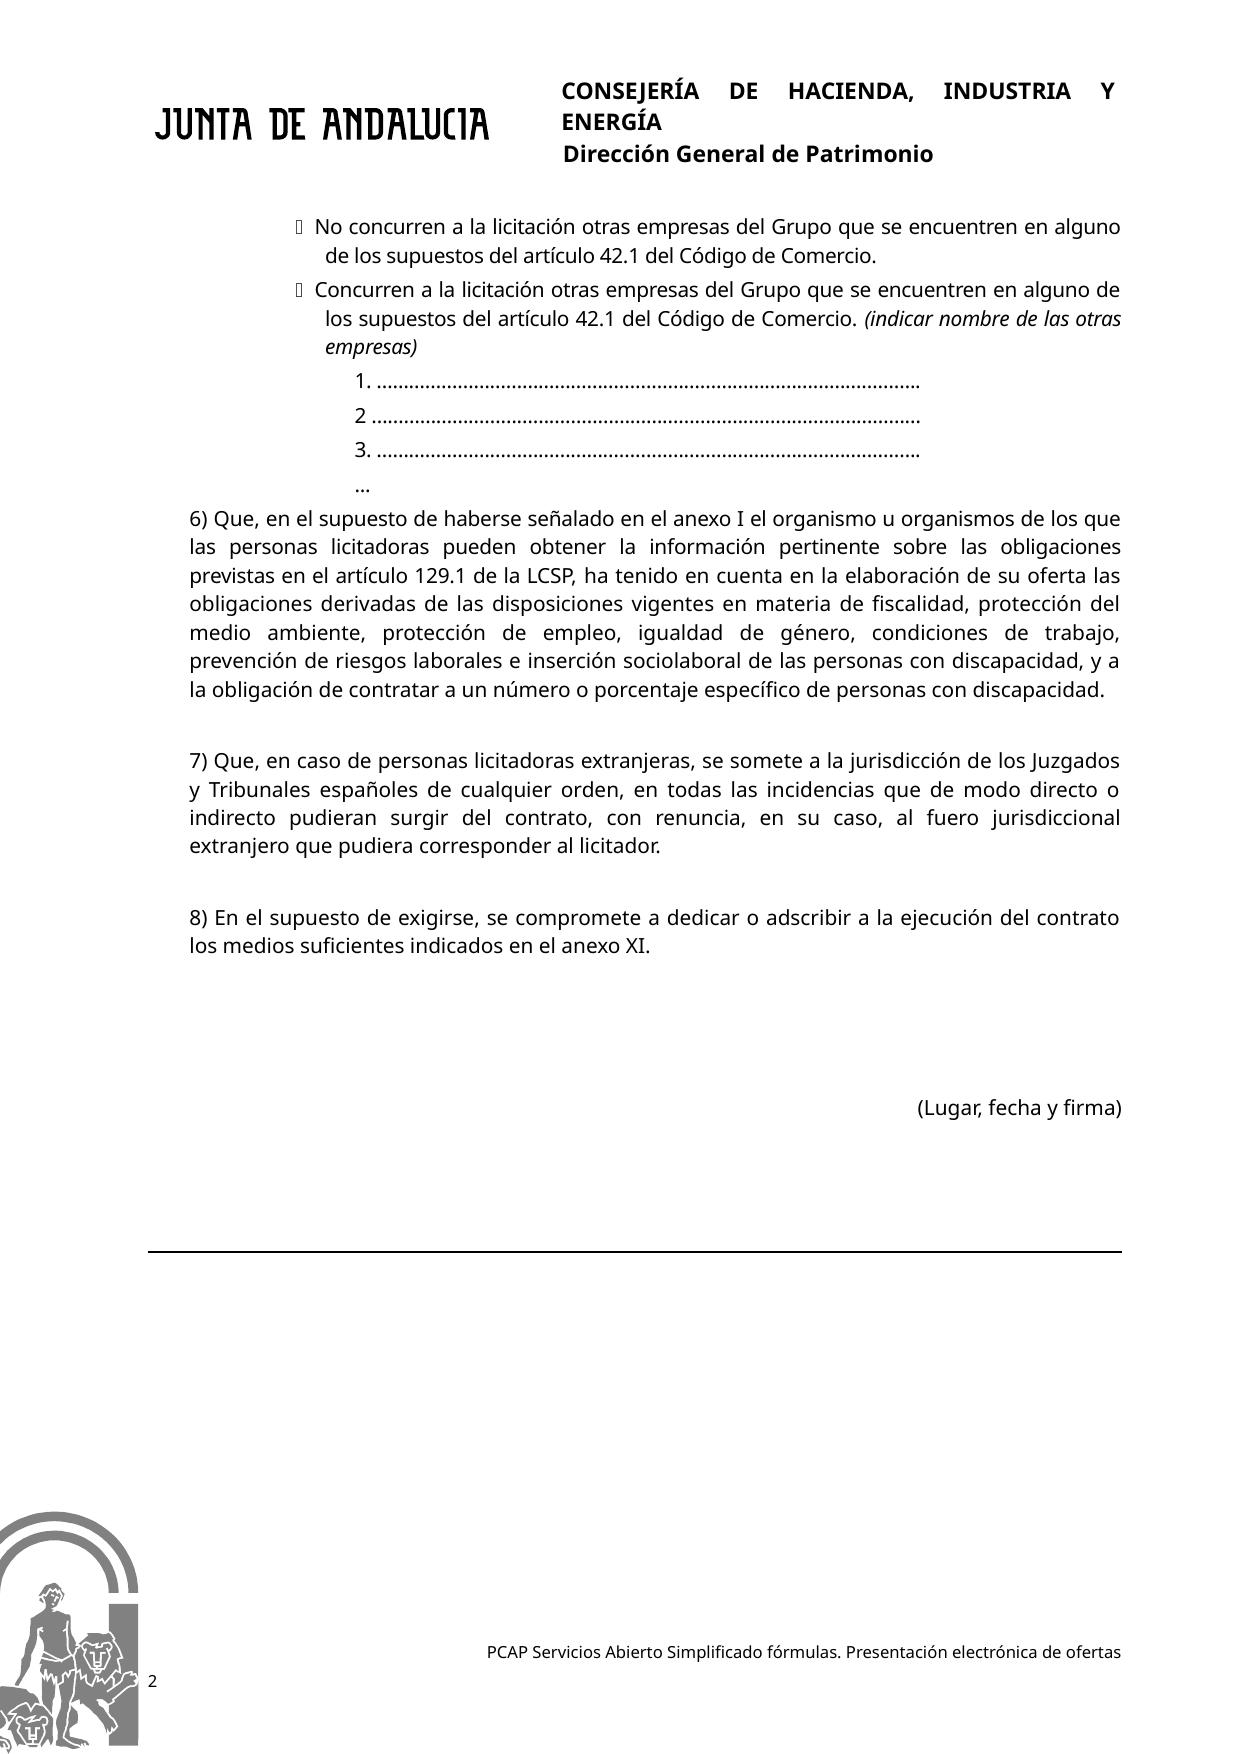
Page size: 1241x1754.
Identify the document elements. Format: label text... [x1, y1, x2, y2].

text 8) En el supuesto de exigirse, se compromete a dedicar o adscribir a la ejecución del contrato los medios suficientes indicados en el anexo XI. [189, 903, 1122, 960]
text 6) Que, en el supuesto de haberse señalado en el anexo I el organismo u organismos de los que las personas licitadoras pueden obtener la información pertinente sobre las obligaciones previstas en el artículo 129.1 de la LCSP, ha tenido en cuenta en la elaboración de su oferta las obligaciones derivadas de las disposiciones vigentes en materia de fiscalidad, protección del medio ambiente, protección de empleo, igualdad de género, condiciones de trabajo, prevención de riesgos laborales e inserción sociolaboral de las personas con discapacidad, y a la obligación de contratar a un número o porcentaje específico de personas con discapacidad. [189, 504, 1122, 703]
text ... [354, 470, 1122, 498]
text 3. ……………………………………………………………………………………….. [354, 435, 1122, 464]
text 2 ………………………………………………………………………………………… [354, 401, 1122, 429]
text 1. ……………………………………………………………………………………….. [354, 367, 1122, 395]
text 7) Que, en caso de personas licitadoras extranjeras, se somete a la jurisdicción de los Juzgados y Tribunales españoles de cualquier orden, en todas las incidencias que de modo directo o indirecto pudieran surgir del contrato, con renuncia, en su caso, al fuero jurisdiccional extranjero que pudiera corresponder al licitador. [189, 746, 1122, 860]
text  No concurren a la licitación otras empresas del Grupo que se encuentren en alguno de los supuestos del artículo 42.1 del Código de Comercio. [295, 212, 1122, 269]
text (Lugar, fecha y firma) [148, 1093, 1122, 1121]
text  Concurren a la licitación otras empresas del Grupo que se encuentren en alguno de los supuestos del artículo 42.1 del Código de Comercio. (indicar nombre de las otras empresas) [295, 275, 1122, 361]
